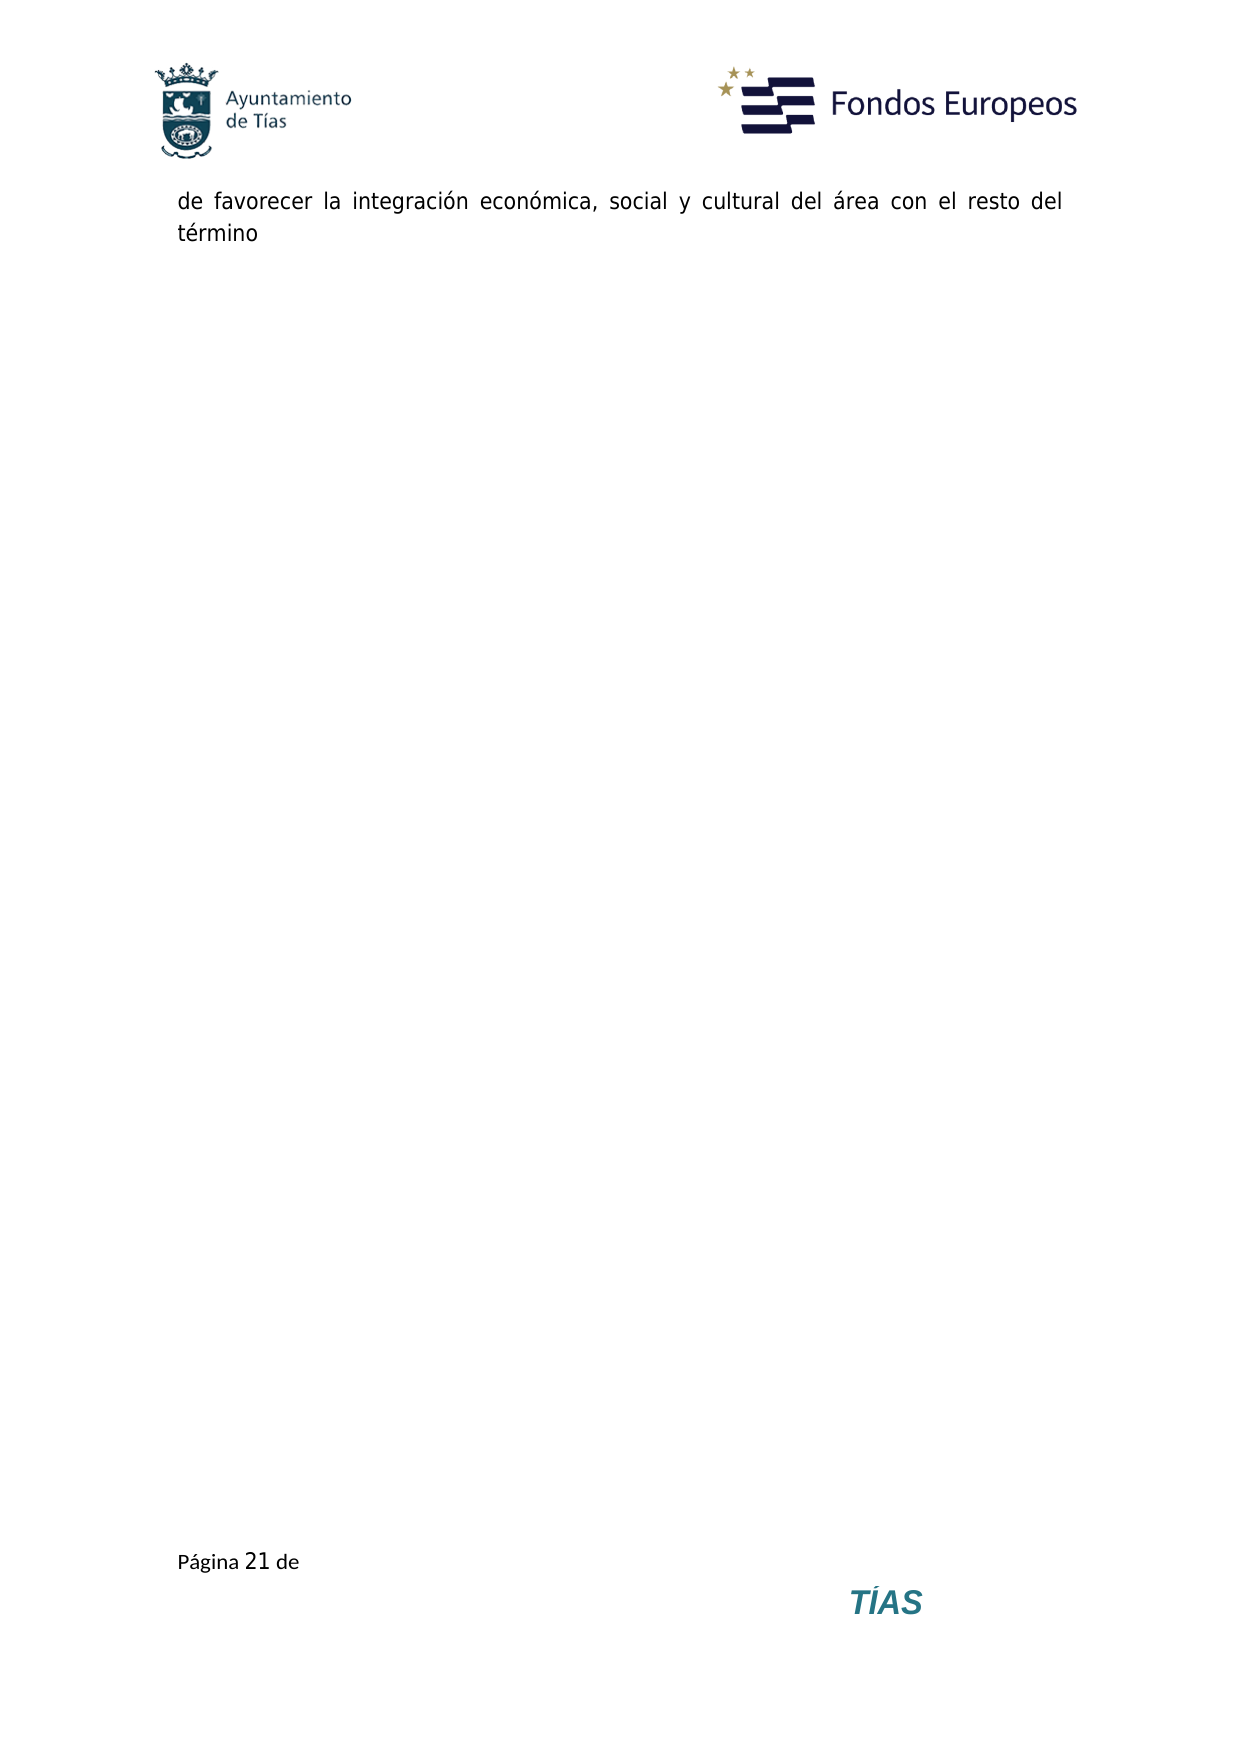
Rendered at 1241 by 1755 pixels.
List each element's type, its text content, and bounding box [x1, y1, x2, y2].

text de favorecer la integración económica, social y cultural del área con el resto del término [177, 188, 1064, 246]
